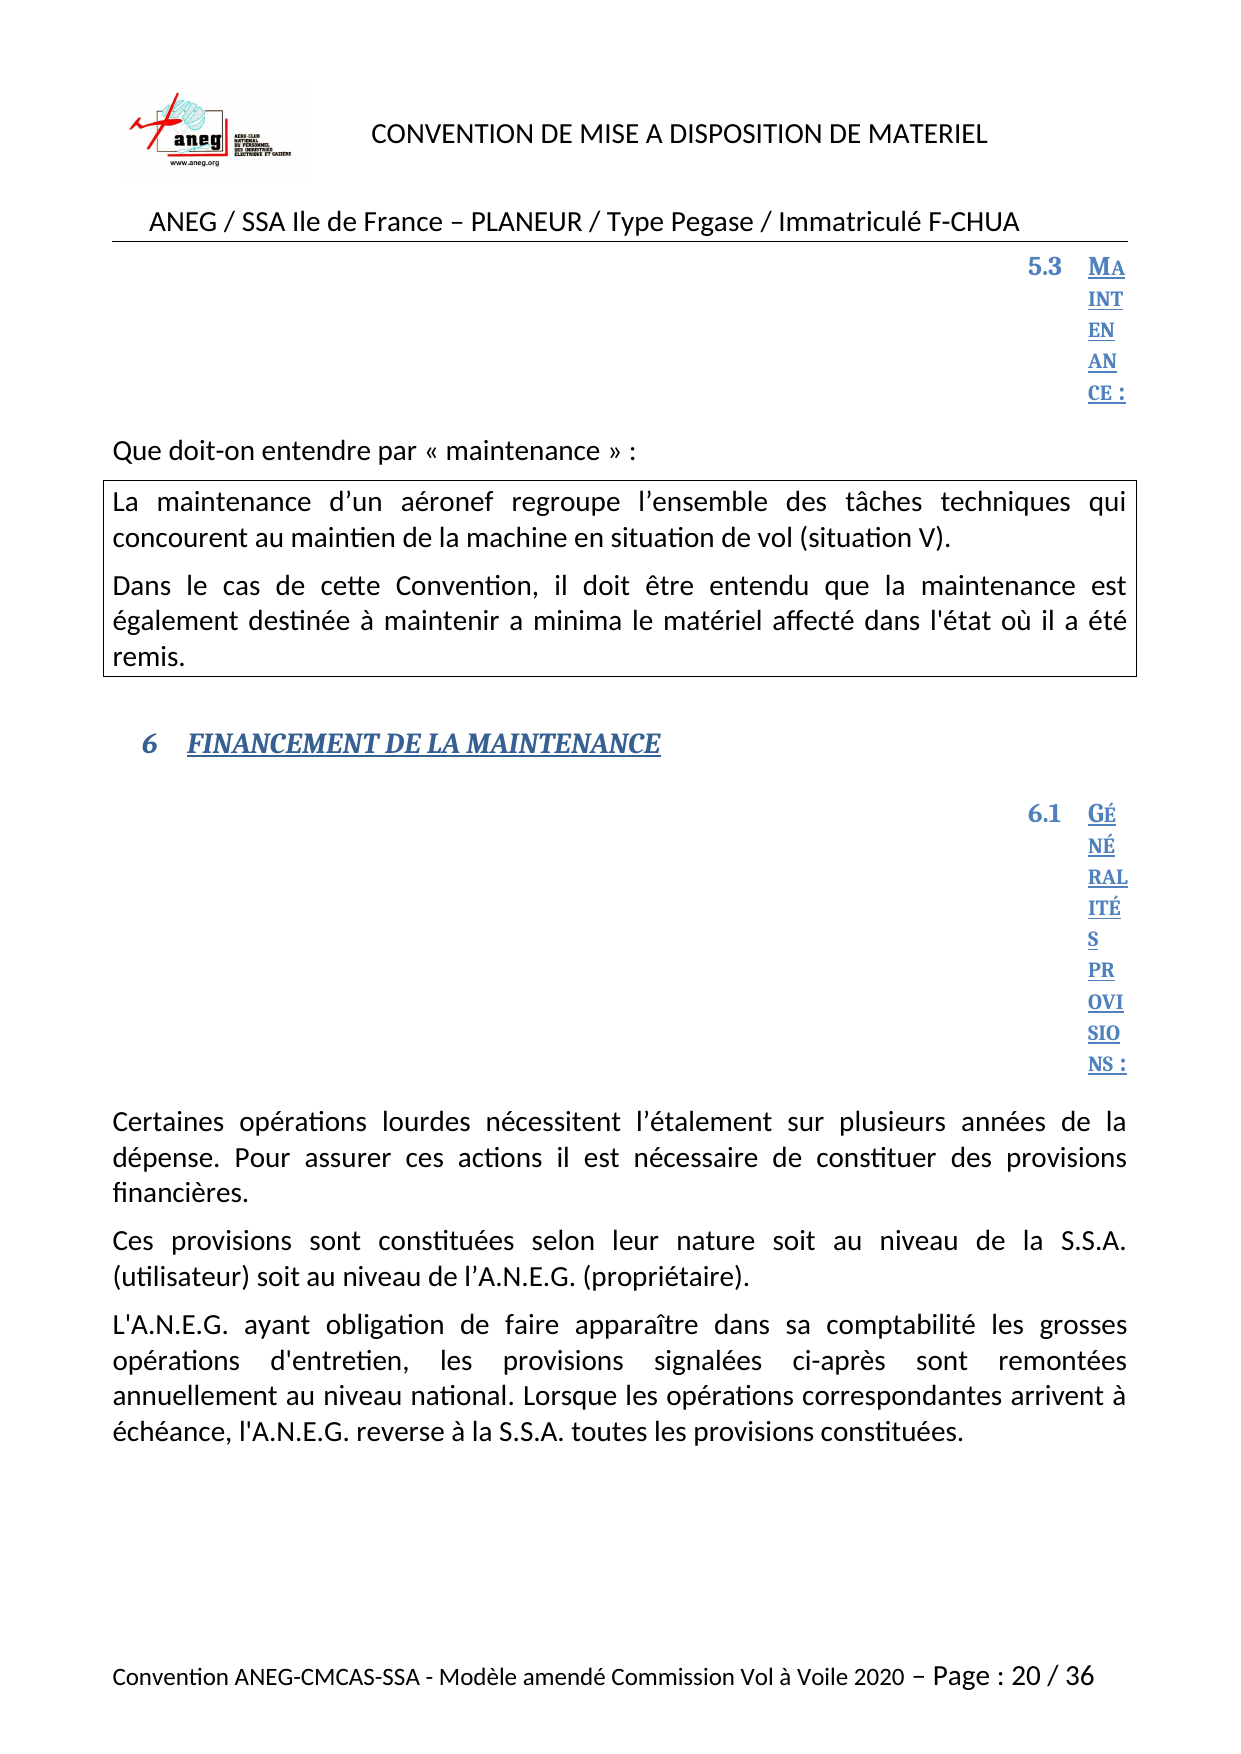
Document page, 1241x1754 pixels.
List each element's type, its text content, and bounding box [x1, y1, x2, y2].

text La maintenance d’un aéronef regroupe l’ensemble des tâches techniques qui concourent au maintien de la machine en situation de vol (situation V). [104, 481, 1136, 554]
text Ces provisions sont constituées selon leur nature soit au niveau de la S.S.A. (utilisateur) soit au niveau de l’A.N.E.G. (propriétaire). [112, 1222, 1128, 1294]
subtitle FINANCEMENT DE LA MAINTENANCE [142, 727, 1128, 760]
subtitle Maintenance : [1028, 251, 1128, 407]
subtitle Généralités provisions : [1028, 798, 1128, 1078]
text L'A.N.E.G. ayant obligation de faire apparaître dans sa comptabilité les grosses opérations d'entretien, les provisions signalées ci-après sont remontées annuellement au niveau national. Lorsque les opérations correspondantes arrivent à échéance, l'A.N.E.G. reverse à la S.S.A. toutes les provisions constituées. [112, 1306, 1128, 1449]
text Que doit-on entendre par « maintenance » : [112, 432, 1128, 467]
text Dans le cas de cette Convention, il doit être entendu que la maintenance est également destinée à maintenir a minima le matériel affecté dans l'état où il a été remis. [104, 564, 1136, 676]
picture [123, 81, 307, 185]
text Certaines opérations lourdes nécessitent l’étalement sur plusieurs années de la dépense. Pour assurer ces actions il est nécessaire de constituer des provisions financières. [112, 1103, 1128, 1210]
